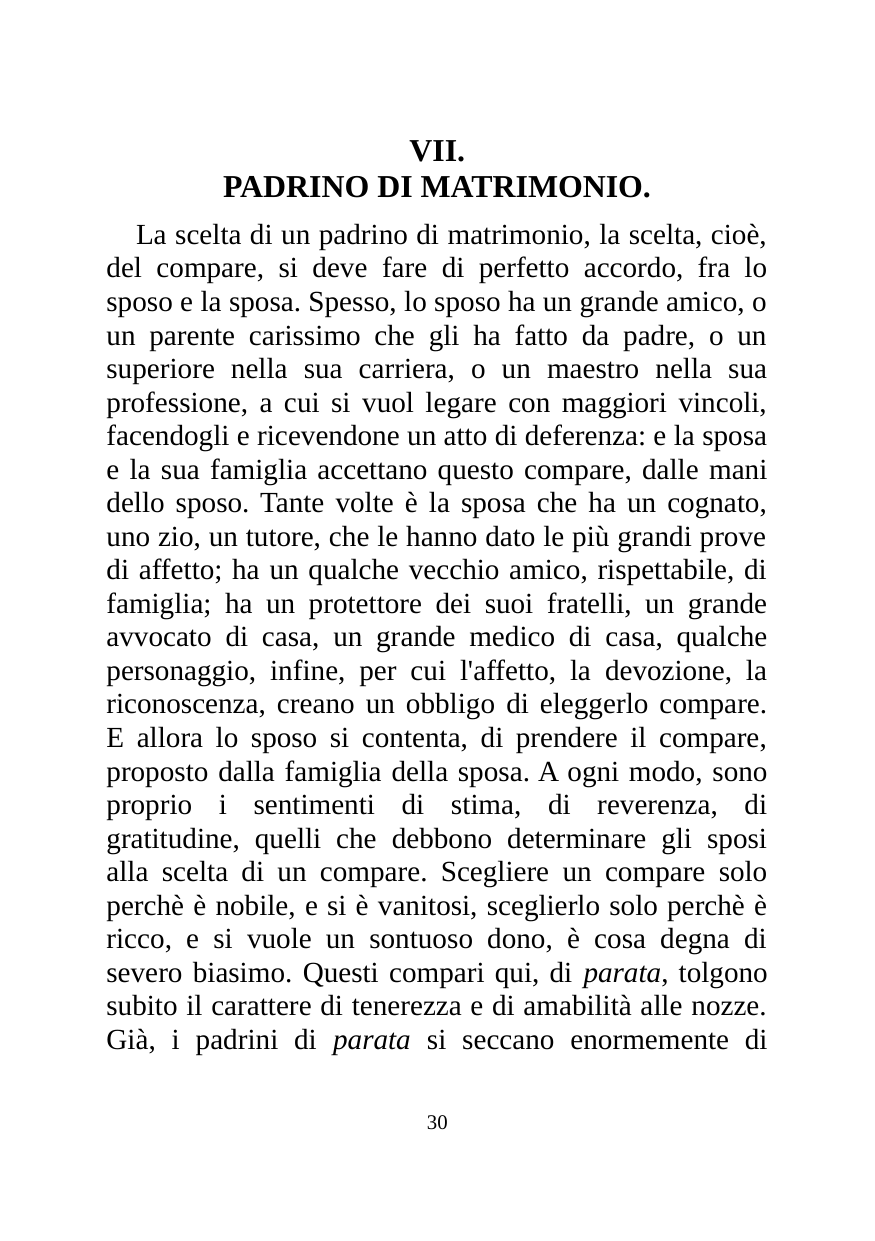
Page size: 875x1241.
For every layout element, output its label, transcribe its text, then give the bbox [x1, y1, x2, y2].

text La scelta di un padrino di matrimonio, la scelta, cioè, del compare, si deve fare di perfetto accordo, fra lo sposo e la sposa. Spesso, lo sposo ha un grande amico, o un parente carissimo che gli ha fatto da padre, o un superiore nella sua carriera, o un maestro nella sua professione, a cui si vuol legare con maggiori vincoli, facendogli e ricevendone un atto di deferenza: e la sposa e la sua famiglia accettano questo compare, dalle mani dello sposo. Tante volte è la sposa che ha un cognato, uno zio, un tutore, che le hanno dato le più grandi prove di affetto; ha un qualche vecchio amico, rispettabile, di famiglia; ha un protettore dei suoi fratelli, un grande avvocato di casa, un grande medico di casa, qualche personaggio, infine, per cui l'affetto, la devozione, la riconoscenza, creano un obbligo di eleggerlo compare. E allora lo sposo si contenta, di prendere il compare, proposto dalla famiglia della sposa. A ogni modo, sono proprio i sentimenti di stima, di reverenza, di gratitudine, quelli che debbono determinare gli sposi alla scelta di un compare. Scegliere un compare solo perchè è nobile, e si è vanitosi, sceglierlo solo perchè è ricco, e si vuole un sontuoso dono, è cosa degna di severo biasimo. Questi compari qui, di parata, tolgono subito il carattere di tenerezza e di amabilità alle nozze. Già, i padrini di parata si seccano enormemente di [106, 217, 768, 1056]
subtitle VII. PADRINO DI MATRIMONIO. [106, 131, 768, 204]
